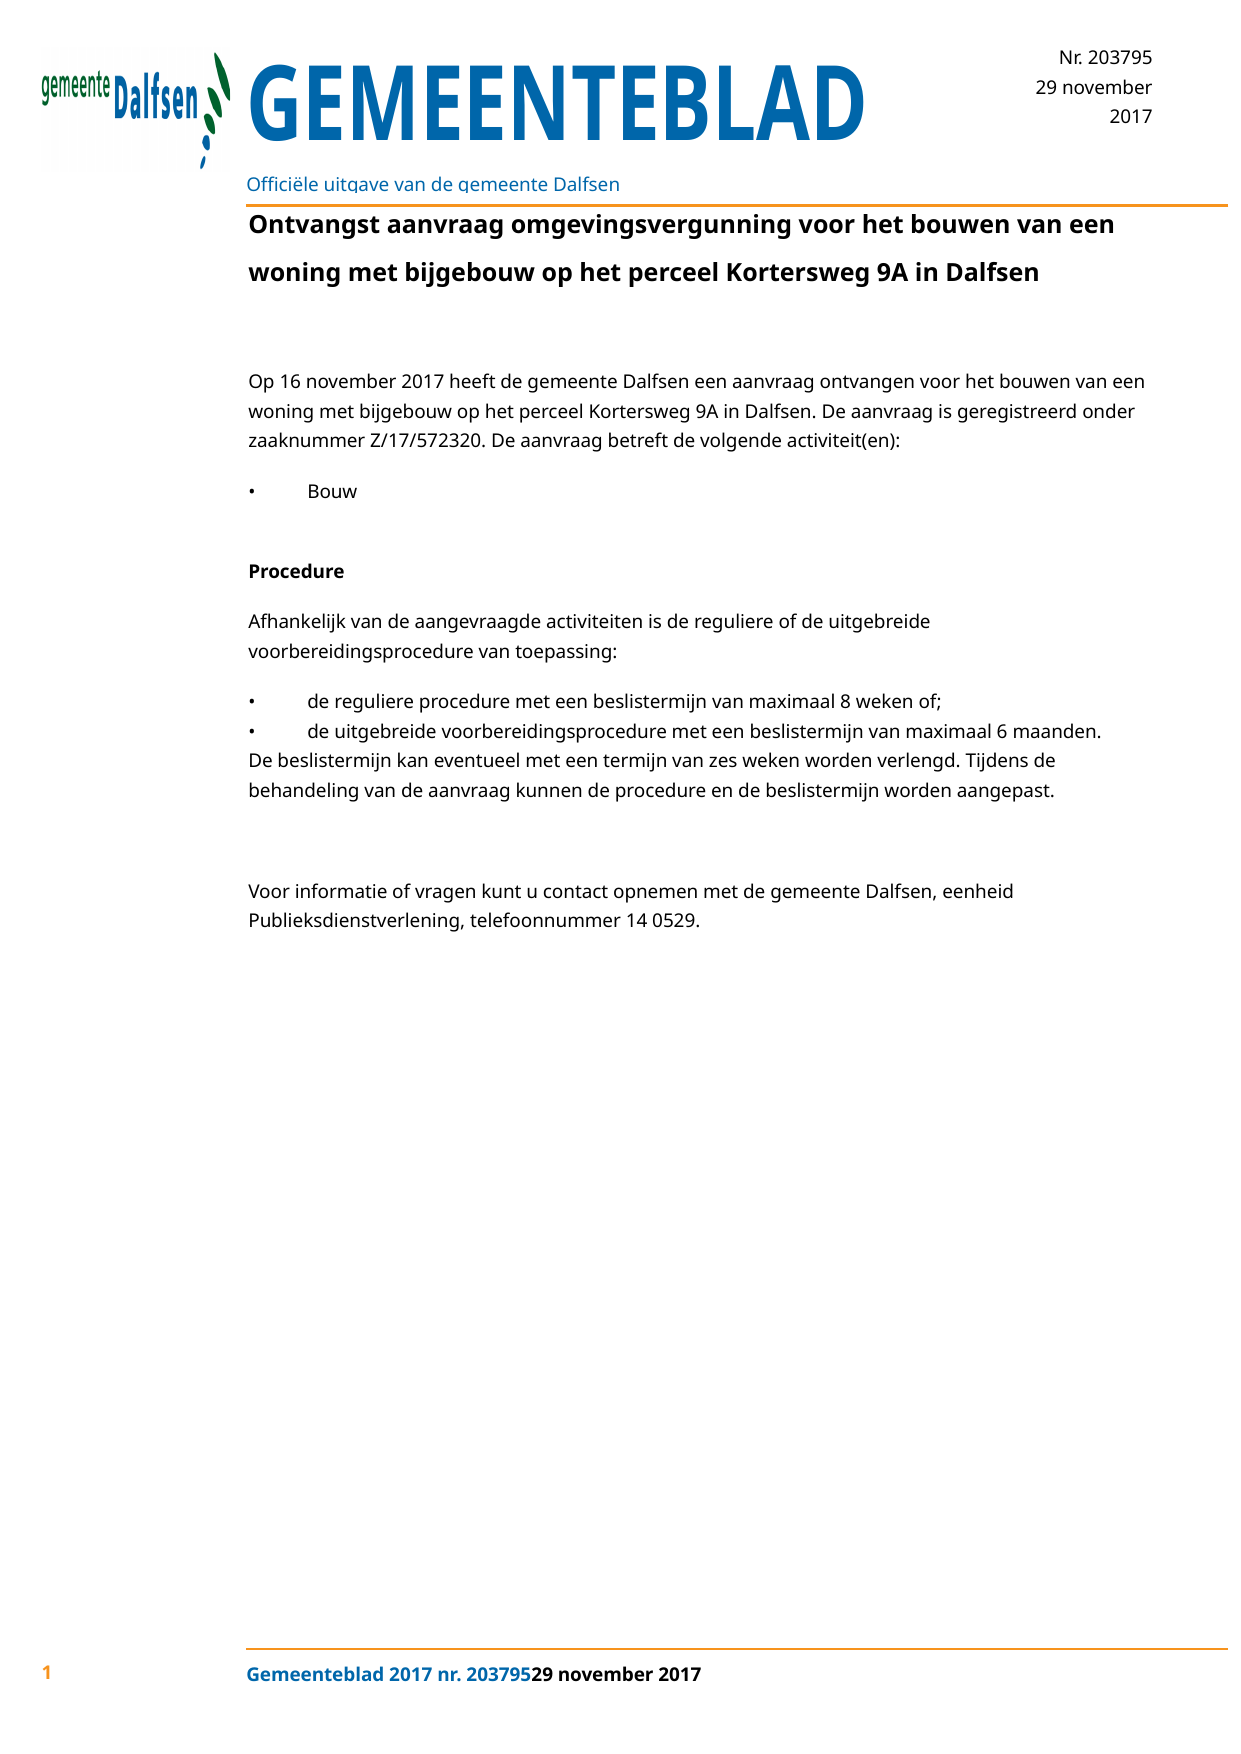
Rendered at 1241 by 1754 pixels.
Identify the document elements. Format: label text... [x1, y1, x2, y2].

text De beslistermijn kan eventueel met een termijn van zes weken worden verlengd. Tijdens de behandeling van de aanvraag kunnen de procedure en de beslistermijn worden aangepast. [248, 747, 1152, 803]
text Voor informatie of vragen kunt u contact opnemen met de gemeente Dalfsen, eenheid Publieksdienstverlening, telefoonnummer 14 0529. [248, 878, 1152, 933]
text Ontvangst aanvraag omgevingsvergunning voor het bouwen van een woning met bijgebouw op het perceel Kortersweg 9A in Dalfsen [248, 207, 1152, 288]
list de uitgebreide voorbereidingsprocedure met een beslistermijn van maximaal 6 maanden. [248, 718, 1152, 744]
list de reguliere procedure met een beslistermijn van maximaal 8 weken of; [248, 688, 1152, 714]
text Op 16 november 2017 heeft de gemeente Dalfsen een aanvraag ontvangen voor het bouwen van een woning met bijgebouw op het perceel Kortersweg 9A in Dalfsen. De aanvraag is geregistreerd onder zaaknummer Z/17/572320. De aanvraag betreft de volgende activiteit(en): [248, 368, 1152, 453]
list Bouw [248, 478, 1152, 504]
text Afhankelijk van de aangevraagde activiteiten is de reguliere of de uitgebreide voorbereidingsprocedure van toepassing: [248, 608, 1152, 664]
picture [41, 47, 231, 172]
text Procedure [248, 558, 1152, 584]
